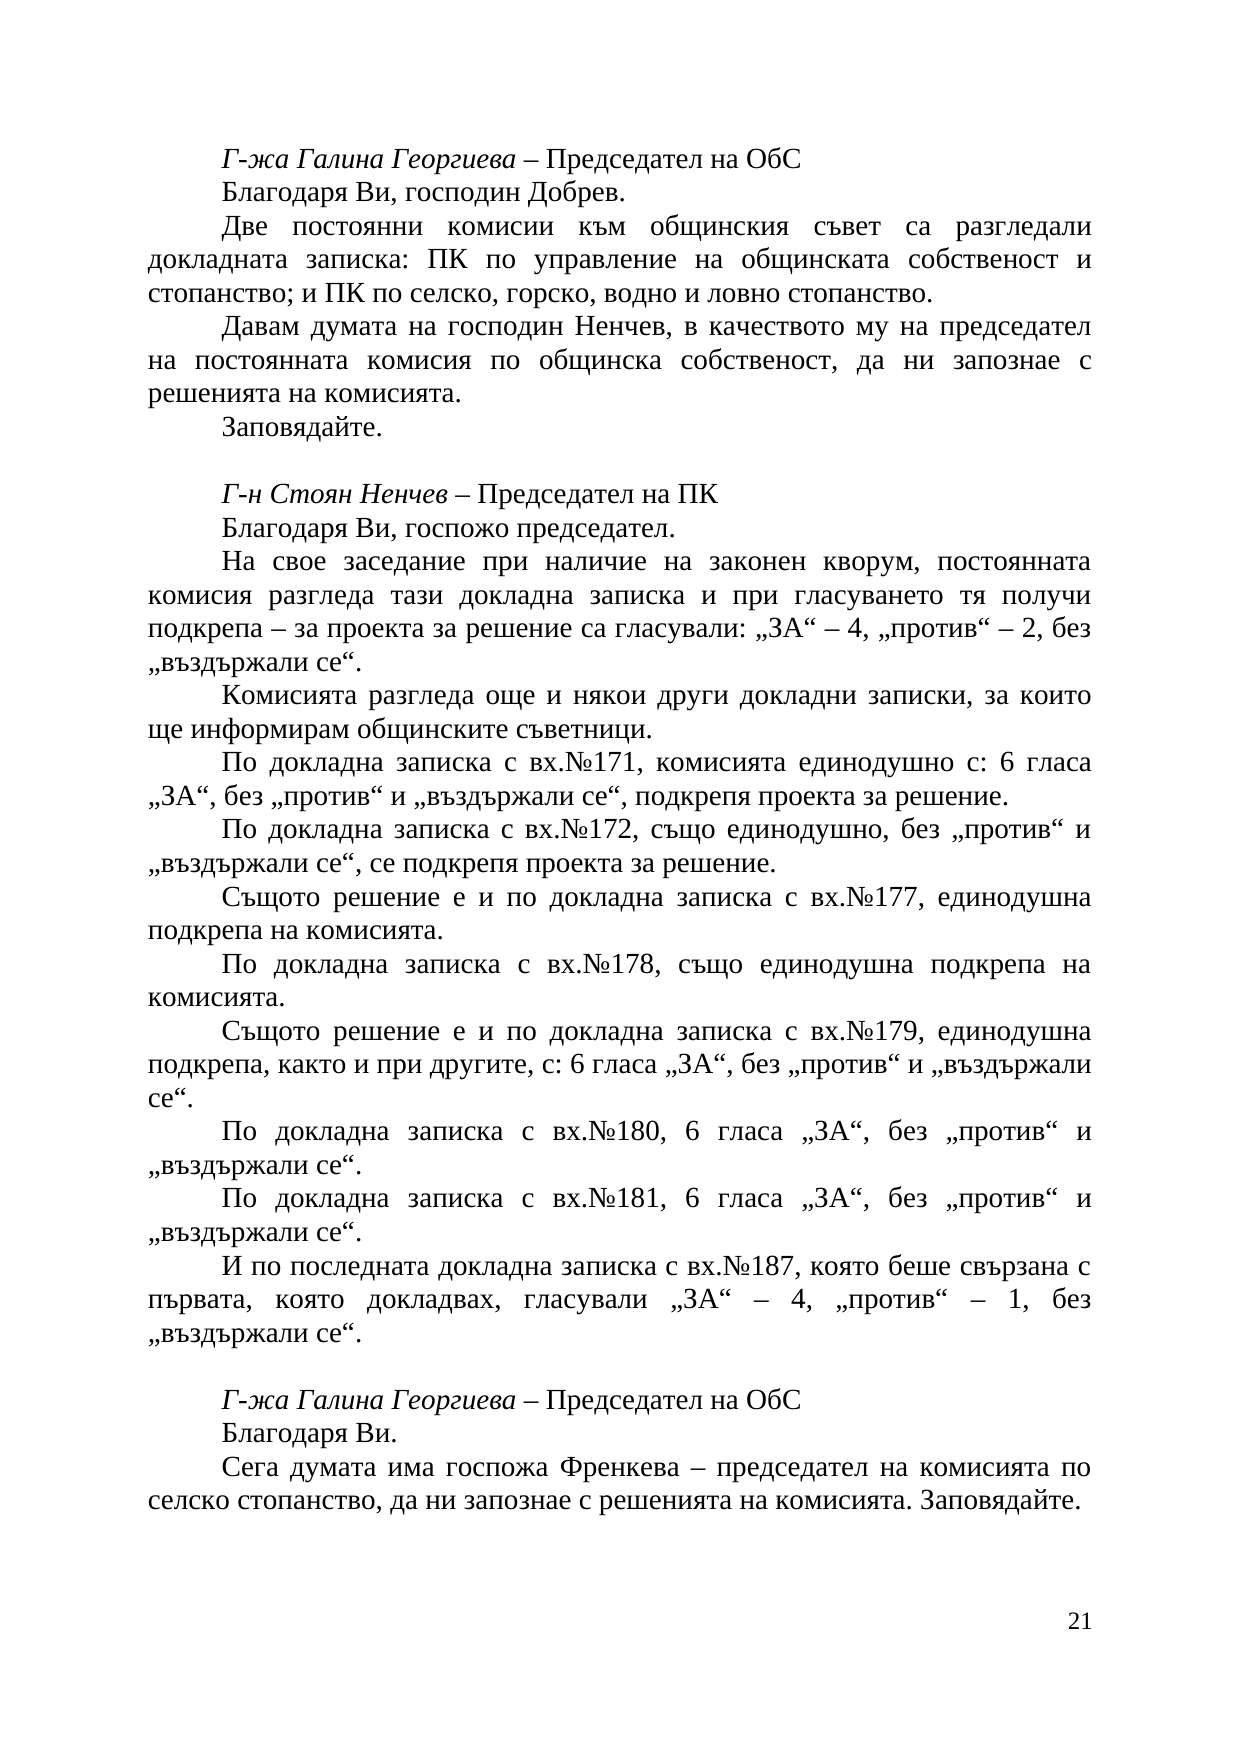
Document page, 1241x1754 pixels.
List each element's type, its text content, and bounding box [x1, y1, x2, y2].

text Давам думата на господин Ненчев, в качеството му на председател на постоянната комисия по общинска собственост, да ни запознае с решенията на комисията. [148, 308, 1093, 409]
text Г-жа Галина Георгиева – Председател на ОбС [148, 1382, 1093, 1415]
text По докладна записка с вх.№172, също единодушно, без „против“ и „въздържали се“, се подкрепя проекта за решение. [148, 812, 1093, 879]
text Благодаря Ви, госпожо председател. [148, 510, 1093, 543]
text Г-жа Галина Георгиева – Председател на ОбС [148, 141, 1093, 174]
text По докладна записка с вх.№181, 6 гласа „ЗА“, без „против“ и „въздържали се“. [148, 1181, 1093, 1248]
text На свое заседание при наличие на законен кворум, постоянната комисия разгледа тази докладна записка и при гласуването тя получи подкрепа – за проекта за решение са гласували: „ЗА“ – 4, „против“ – 2, без „въздържали се“. [148, 543, 1093, 677]
text Благодаря Ви, господин Добрев. [148, 174, 1093, 208]
text Г-н Стоян Ненчев – Председател на ПК [148, 476, 1093, 510]
text И по последната докладна записка с вх.№187, която беше свързана с първата, която докладвах, гласували „ЗА“ – 4, „против“ – 1, без „въздържали се“. [148, 1248, 1093, 1348]
text По докладна записка с вх.№171, комисията единодушно с: 6 гласа „ЗА“, без „против“ и „въздържали се“, подкрепя проекта за решение. [148, 744, 1093, 812]
text Заповядайте. [148, 409, 1093, 443]
text Същото решение е и по докладна записка с вх.№179, единодушна подкрепа, както и при другите, с: 6 гласа „ЗА“, без „против“ и „въздържали се“. [148, 1013, 1093, 1113]
text Благодаря Ви. [148, 1415, 1093, 1449]
text Същото решение е и по докладна записка с вх.№177, единодушна подкрепа на комисията. [148, 879, 1093, 946]
text По докладна записка с вх.№180, 6 гласа „ЗА“, без „против“ и „въздържали се“. [148, 1113, 1093, 1181]
text Сега думата има госпожа Френкева – председател на комисията по селско стопанство, да ни запознае с решенията на комисията. Заповядайте. [148, 1449, 1093, 1516]
text Две постоянни комисии към общинския съвет са разгледали докладната записка: ПК по управление на общинската собственост и стопанство; и ПК по селско, горско, водно и ловно стопанство. [148, 208, 1093, 308]
text По докладна записка с вх.№178, също единодушна подкрепа на комисията. [148, 946, 1093, 1013]
text Комисията разгледа още и някои други докладни записки, за които ще информирам общинските съветници. [148, 677, 1093, 744]
